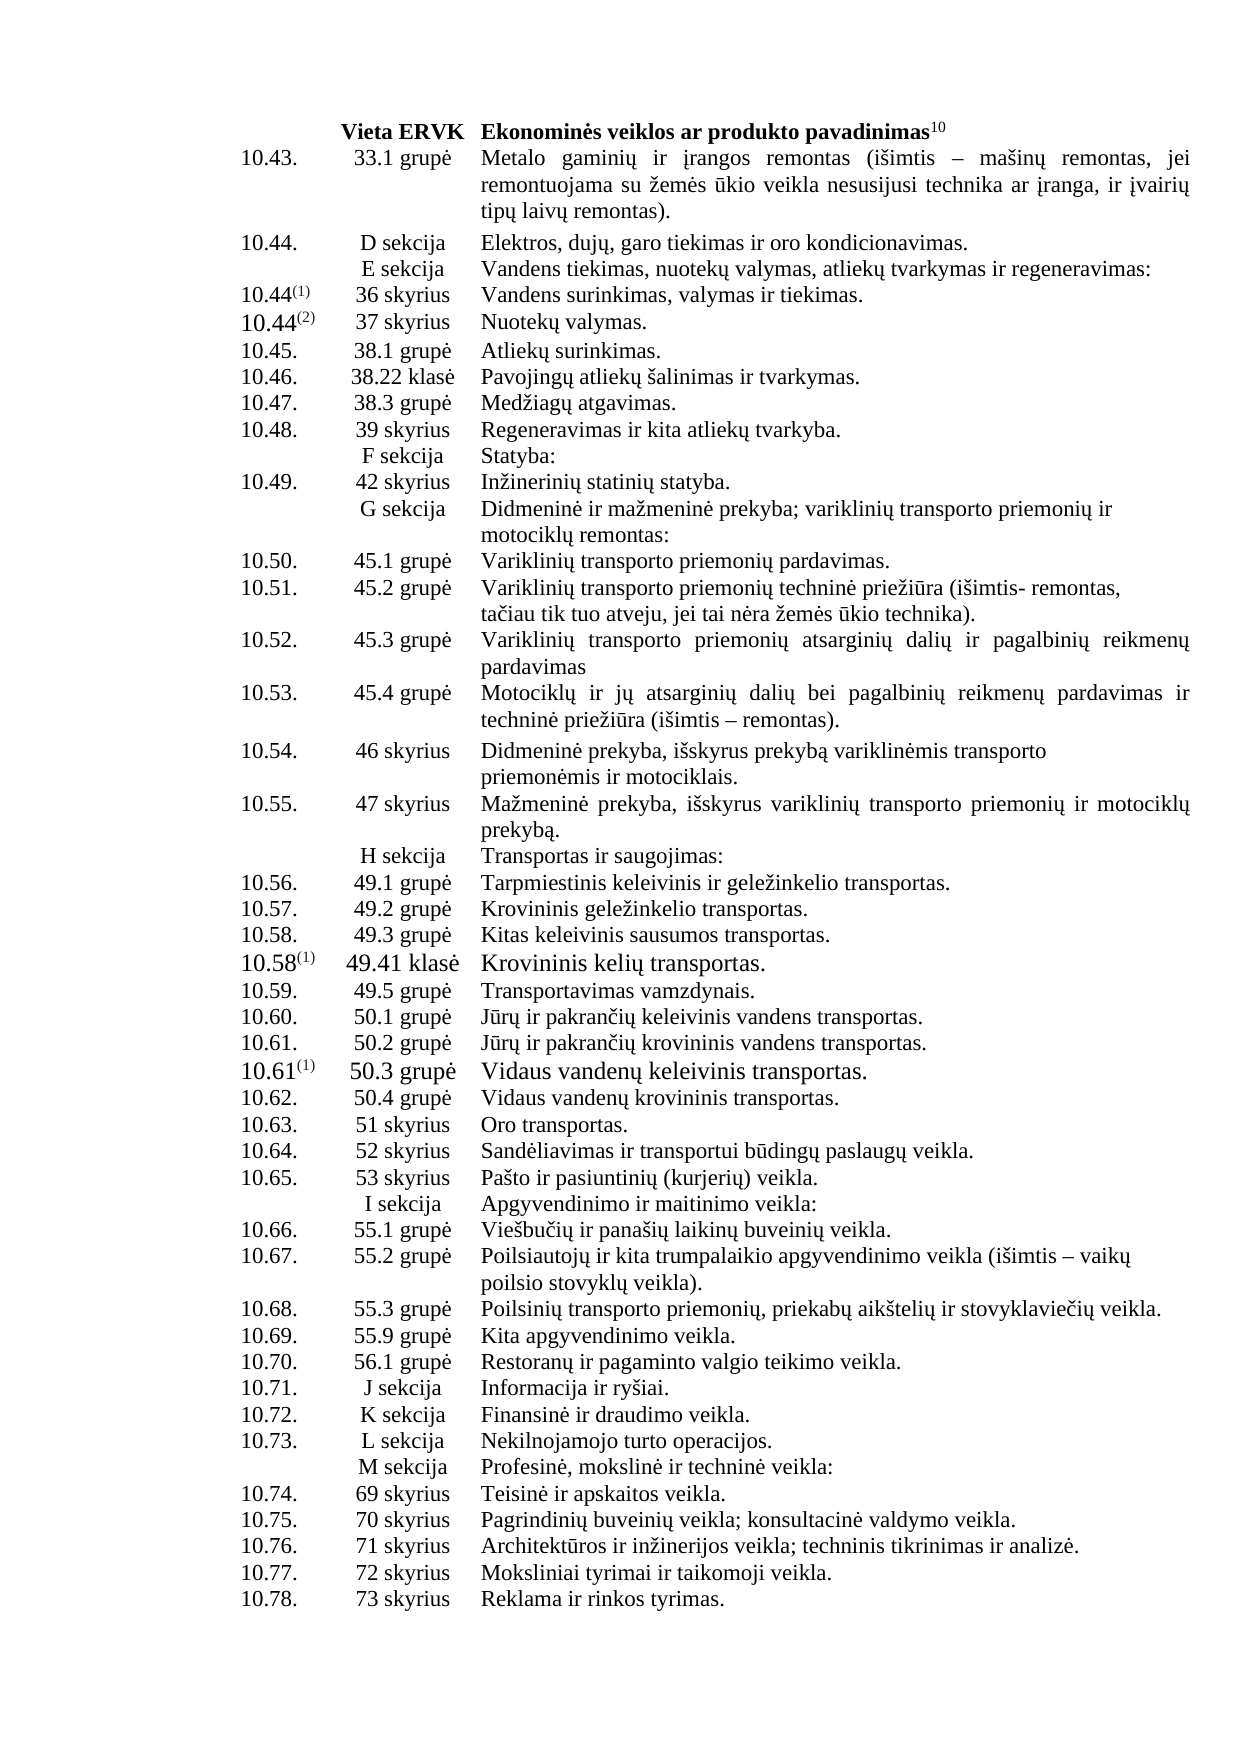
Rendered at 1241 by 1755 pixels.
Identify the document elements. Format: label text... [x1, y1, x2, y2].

table_cell Vidaus vandenų keleivinis transportas. [476, 1056, 1195, 1084]
table_cell Poilsinių transporto priemonių, priekabų aikštelių ir stovyklaviečių veikla. [476, 1295, 1195, 1322]
table_cell Moksliniai tyrimai ir taikomoji veikla. [476, 1559, 1195, 1585]
table_cell Regeneravimas ir kita atliekų tvarkyba. [476, 416, 1195, 442]
table_cell 10.49. [236, 469, 329, 495]
table_cell 38.22 klasė [329, 363, 476, 389]
table_cell Variklinių transporto priemonių pardavimas. [476, 548, 1195, 574]
table_cell Metalo gaminių ir įrangos remontas (išimtis – mašinų remontas, jei remontuojama su žemės ūkio veikla nesusijusi technika ar įranga, ir įvairių tipų laivų remontas). [476, 145, 1195, 229]
table_cell 42 skyrius [329, 469, 476, 495]
table_cell 10.58. [236, 922, 329, 948]
table_cell Sandėliavimas ir transportui būdingų paslaugų veikla. [476, 1137, 1195, 1163]
table_cell K sekcija [329, 1401, 476, 1427]
table_cell Medžiagų atgavimas. [476, 389, 1195, 416]
table_cell 10.70. [236, 1348, 329, 1374]
table_cell 10.57. [236, 895, 329, 922]
table_cell Vidaus vandenų krovininis transportas. [476, 1085, 1195, 1111]
table_cell 10.52. [236, 627, 329, 679]
table_cell 10.58(1) [236, 948, 329, 977]
table_cell 10.68. [236, 1295, 329, 1322]
table_cell tačiau tik tuo atveju, jei tai nėra žemės ūkio technika). [476, 600, 1195, 627]
table_cell 55.3 grupė [329, 1295, 476, 1322]
table_cell Kita apgyvendinimo veikla. [476, 1322, 1195, 1348]
table_cell [236, 521, 329, 547]
table_cell 36 skyrius [329, 282, 476, 308]
table_cell Teisinė ir apskaitos veikla. [476, 1480, 1195, 1506]
table_cell 10.50. [236, 548, 329, 574]
table_cell 71 skyrius [329, 1533, 476, 1559]
table_cell 10.56. [236, 869, 329, 895]
table_cell Jūrų ir pakrančių keleivinis vandens transportas. [476, 1003, 1195, 1029]
table_cell Tarpmiestinis keleivinis ir geležinkelio transportas. [476, 869, 1195, 895]
table_cell 37 skyrius [329, 308, 476, 337]
table_cell [236, 843, 329, 869]
table_cell 47 skyrius [329, 790, 476, 842]
table_cell Finansinė ir draudimo veikla. [476, 1401, 1195, 1427]
table_cell 10.69. [236, 1322, 329, 1348]
table_cell Informacija ir ryšiai. [476, 1374, 1195, 1401]
table_cell 49.3 grupė [329, 922, 476, 948]
table_cell 45.4 grupė [329, 679, 476, 737]
table_cell M sekcija [329, 1454, 476, 1480]
table_cell 53 skyrius [329, 1164, 476, 1190]
table_cell 10.76. [236, 1533, 329, 1559]
table_cell 70 skyrius [329, 1506, 476, 1532]
table_cell 10.72. [236, 1401, 329, 1427]
table_cell 38.1 grupė [329, 337, 476, 363]
table_cell motociklų remontas: [476, 521, 1195, 547]
table_cell 49.5 grupė [329, 977, 476, 1003]
table_cell 50.4 grupė [329, 1085, 476, 1111]
table_cell H sekcija [329, 843, 476, 869]
table_cell Pagrindinių buveinių veikla; konsultacinė valdymo veikla. [476, 1506, 1195, 1532]
table_cell Poilsiautojų ir kita trumpalaikio apgyvendinimo veikla (išimtis – vaikų [476, 1243, 1195, 1269]
table_cell 10.78. [236, 1585, 329, 1612]
table_cell 10.51. [236, 574, 329, 600]
table_cell [236, 764, 329, 790]
table_cell G sekcija [329, 495, 476, 521]
table_cell [236, 255, 329, 282]
table_cell Mažmeninė prekyba, išskyrus variklinių transporto priemonių ir motociklų prekybą. [476, 790, 1195, 842]
table_cell [236, 600, 329, 627]
table_cell Nekilnojamojo turto operacijos. [476, 1427, 1195, 1453]
table_cell 10.65. [236, 1164, 329, 1190]
table_cell 49.41 klasė [329, 948, 476, 977]
table_cell 10.62. [236, 1085, 329, 1111]
table_cell 10.75. [236, 1506, 329, 1532]
table_cell Didmeninė prekyba, išskyrus prekybą variklinėmis transporto [476, 737, 1195, 763]
table_cell Elektros, dujų, garo tiekimas ir oro kondicionavimas. [476, 229, 1195, 255]
table_cell 38.3 grupė [329, 389, 476, 416]
table_cell Pašto ir pasiuntinių (kurjerių) veikla. [476, 1164, 1195, 1190]
table_cell 10.66. [236, 1216, 329, 1243]
table_cell J sekcija [329, 1374, 476, 1401]
table_cell Krovininis kelių transportas. [476, 948, 1195, 977]
table_cell D sekcija [329, 229, 476, 255]
table_cell 10.61. [236, 1029, 329, 1056]
table_cell 50.2 grupė [329, 1029, 476, 1056]
table_cell 10.47. [236, 389, 329, 416]
table_cell 10.73. [236, 1427, 329, 1453]
table_cell 10.43. [236, 145, 329, 229]
table_cell 10.61(1) [236, 1056, 329, 1084]
table_cell 10.55. [236, 790, 329, 842]
table_cell 50.3 grupė [329, 1056, 476, 1084]
table_cell Transportas ir saugojimas: [476, 843, 1195, 869]
table_cell 10.63. [236, 1111, 329, 1137]
table_cell Viešbučių ir panašių laikinų buveinių veikla. [476, 1216, 1195, 1243]
table_cell 10.45. [236, 337, 329, 363]
table_cell Nuotekų valymas. [476, 308, 1195, 337]
table_cell Architektūros ir inžinerijos veikla; techninis tikrinimas ir analizė. [476, 1533, 1195, 1559]
table_cell [236, 1269, 329, 1295]
table_cell 46 skyrius [329, 737, 476, 763]
table_cell Oro transportas. [476, 1111, 1195, 1137]
table_cell 45.2 grupė [329, 574, 476, 600]
table_cell 55.9 grupė [329, 1322, 476, 1348]
table_cell 69 skyrius [329, 1480, 476, 1506]
table_cell 50.1 grupė [329, 1003, 476, 1029]
table_cell Apgyvendinimo ir maitinimo veikla: [476, 1190, 1195, 1216]
table_cell 33.1 grupė [329, 145, 476, 229]
table_cell 45.3 grupė [329, 627, 476, 679]
table_cell priemonėmis ir motociklais. [476, 764, 1195, 790]
table_cell 10.44(2) [236, 308, 329, 337]
table_cell 10.64. [236, 1137, 329, 1163]
table_cell Kitas keleivinis sausumos transportas. [476, 922, 1195, 948]
table_cell [236, 1190, 329, 1216]
table_cell 49.1 grupė [329, 869, 476, 895]
table_cell Variklinių transporto priemonių techninė priežiūra (išimtis- remontas, [476, 574, 1195, 600]
table_cell Profesinė, mokslinė ir techninė veikla: [476, 1454, 1195, 1480]
table_cell 10.44(1) [236, 282, 329, 308]
table_cell 49.2 grupė [329, 895, 476, 922]
table_cell [236, 495, 329, 521]
table_cell Motociklų ir jų atsarginių dalių bei pagalbinių reikmenų pardavimas ir techninė priežiūra (išimtis – remontas). [476, 679, 1195, 737]
table_cell [236, 442, 329, 468]
table_cell 73 skyrius [329, 1585, 476, 1612]
table_cell [329, 600, 476, 627]
table_cell Vandens tiekimas, nuotekų valymas, atliekų tvarkymas ir regeneravimas: [476, 255, 1195, 282]
table_cell Inžinerinių statinių statyba. [476, 469, 1195, 495]
table_cell 52 skyrius [329, 1137, 476, 1163]
table_cell [329, 521, 476, 547]
table_cell [329, 1269, 476, 1295]
table_cell [329, 764, 476, 790]
table_cell 39 skyrius [329, 416, 476, 442]
table_cell 56.1 grupė [329, 1348, 476, 1374]
table_cell Jūrų ir pakrančių krovininis vandens transportas. [476, 1029, 1195, 1056]
table_cell Krovininis geležinkelio transportas. [476, 895, 1195, 922]
table_cell 55.1 grupė [329, 1216, 476, 1243]
table_cell 10.46. [236, 363, 329, 389]
table_cell Pavojingų atliekų šalinimas ir tvarkymas. [476, 363, 1195, 389]
table_cell L sekcija [329, 1427, 476, 1453]
table_header [236, 118, 329, 144]
table_cell 10.71. [236, 1374, 329, 1401]
table_cell 10.48. [236, 416, 329, 442]
table_cell I sekcija [329, 1190, 476, 1216]
table_cell 10.53. [236, 679, 329, 737]
table_cell Transportavimas vamzdynais. [476, 977, 1195, 1003]
table_cell Variklinių transporto priemonių atsarginių dalių ir pagalbinių reikmenų pardavimas [476, 627, 1195, 679]
table_cell F sekcija [329, 442, 476, 468]
table_cell Restoranų ir pagaminto valgio teikimo veikla. [476, 1348, 1195, 1374]
table_cell 51 skyrius [329, 1111, 476, 1137]
table_cell Atliekų surinkimas. [476, 337, 1195, 363]
table_cell E sekcija [329, 255, 476, 282]
table_cell 10.44. [236, 229, 329, 255]
table_cell 10.60. [236, 1003, 329, 1029]
table_cell 55.2 grupė [329, 1243, 476, 1269]
table_header Ekonominės veiklos ar produkto pavadinimas10 [476, 118, 1195, 144]
table_cell 72 skyrius [329, 1559, 476, 1585]
table_cell [236, 1454, 329, 1480]
table_cell 10.59. [236, 977, 329, 1003]
table_cell 10.54. [236, 737, 329, 763]
table_cell 10.67. [236, 1243, 329, 1269]
table_cell 10.77. [236, 1559, 329, 1585]
table_cell 10.74. [236, 1480, 329, 1506]
table_header Vieta ERVK [329, 118, 476, 144]
table_cell Statyba: [476, 442, 1195, 468]
table_cell poilsio stovyklų veikla). [476, 1269, 1195, 1295]
table_cell Didmeninė ir mažmeninė prekyba; variklinių transporto priemonių ir [476, 495, 1195, 521]
table_cell Reklama ir rinkos tyrimas. [476, 1585, 1195, 1612]
table_cell 45.1 grupė [329, 548, 476, 574]
table_cell Vandens surinkimas, valymas ir tiekimas. [476, 282, 1195, 308]
